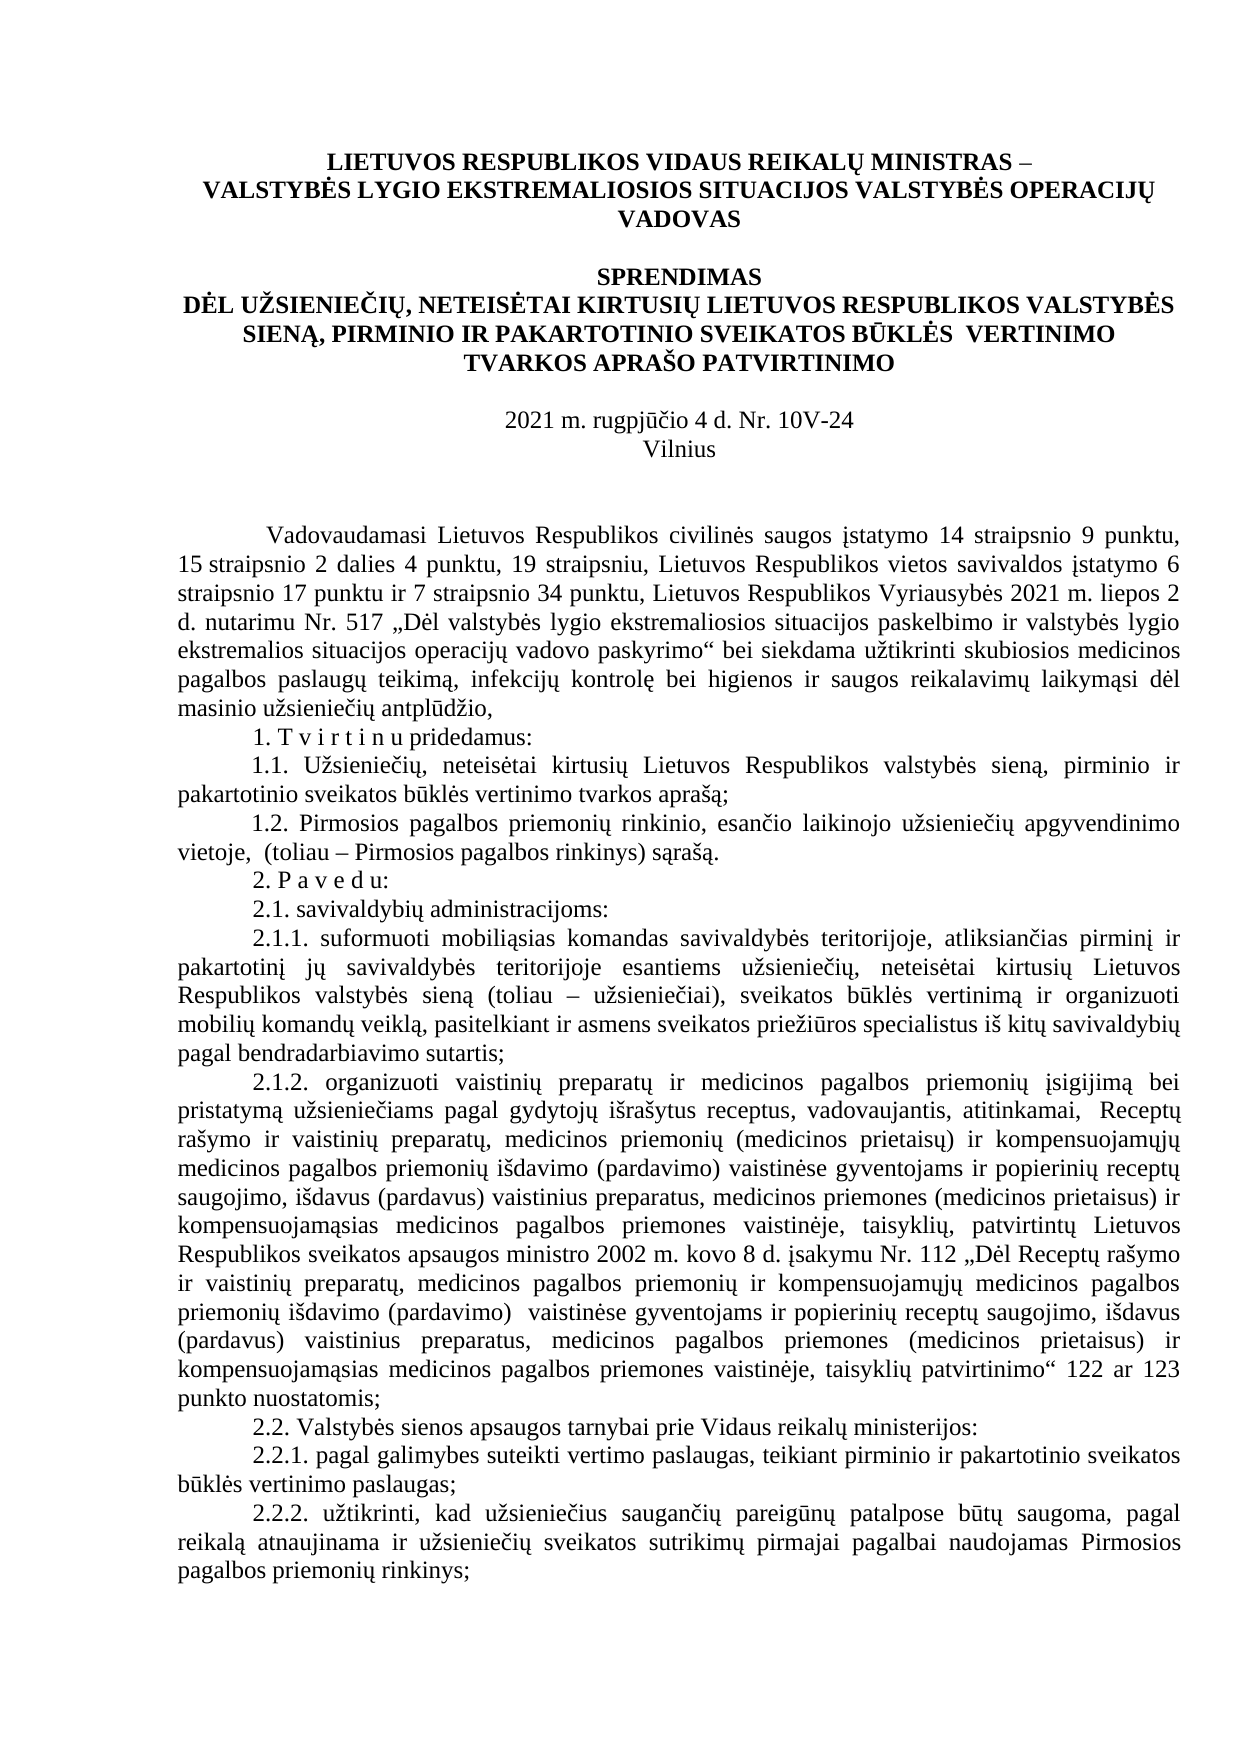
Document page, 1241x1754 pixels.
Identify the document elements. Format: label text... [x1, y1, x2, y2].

text Vadovaudamasi Lietuvos Respublikos civilinės saugos įstatymo 14 straipsnio 9 punktu, 15 straipsnio 2 dalies 4 punktu, 19 straipsniu, Lietuvos Respublikos vietos savivaldos įstatymo 6 straipsnio 17 punktu ir 7 straipsnio 34 punktu, Lietuvos Respublikos Vyriausybės 2021 m. liepos 2 d. nutarimu Nr. 517 „Dėl valstybės lygio ekstremaliosios situacijos paskelbimo ir valstybės lygio ekstremalios situacijos operacijų vadovo paskyrimo“ bei siekdama užtikrinti skubiosios medicinos pagalbos paslaugų teikimą, infekcijų kontrolę bei higienos ir saugos reikalavimų laikymąsi dėl masinio užsieniečių antplūdžio, [177, 521, 1181, 722]
text 2021 m. rugpjūčio 4 d. Nr. 10V-24 [177, 406, 1181, 434]
text 2.2. Valstybės sienos apsaugos tarnybai prie Vidaus reikalų ministerijos: [177, 1412, 1181, 1441]
text DĖL UŽSIENIEČIŲ, NETEISĖTAI KIRTUSIŲ LIETUVOS RESPUBLIKOS VALSTYBĖS SIENĄ, PIRMINIO IR PAKARTOTINIO SVEIKATOS BŪKLĖS VERTINIMO TVARKOS APRAŠO PATVIRTINIMO [177, 291, 1181, 377]
text 2.2.1. pagal galimybes suteikti vertimo paslaugas, teikiant pirminio ir pakartotinio sveikatos būklės vertinimo paslaugas; [177, 1441, 1181, 1498]
text 2. P a v e d u: [177, 866, 1181, 894]
text 1.2. Pirmosios pagalbos priemonių rinkinio, esančio laikinojo užsieniečių apgyvendinimo vietoje, (toliau – Pirmosios pagalbos rinkinys) sąrašą. [177, 808, 1181, 866]
text LIETUVOS RESPUBLIKOS VIDAUS REIKALŲ MINISTRAS – [177, 147, 1181, 176]
text 2.2.2. užtikrinti, kad užsieniečius saugančių pareigūnų patalpose būtų saugoma, pagal reikalą atnaujinama ir užsieniečių sveikatos sutrikimų pirmajai pagalbai naudojamas Pirmosios pagalbos priemonių rinkinys; [177, 1498, 1181, 1584]
text VALSTYBĖS LYGIO EKSTREMALIOSIOS SITUACIJOS VALSTYBĖS OPERACIJŲ VADOVAS [177, 176, 1181, 233]
text 1.1. Užsieniečių, neteisėtai kirtusių Lietuvos Respublikos valstybės sieną, pirminio ir pakartotinio sveikatos būklės vertinimo tvarkos aprašą; [177, 751, 1181, 808]
text 2.1.2. organizuoti vaistinių preparatų ir medicinos pagalbos priemonių įsigijimą bei pristatymą užsieniečiams pagal gydytojų išrašytus receptus, vadovaujantis, atitinkamai, Receptų rašymo ir vaistinių preparatų, medicinos priemonių (medicinos prietaisų) ir kompensuojamųjų medicinos pagalbos priemonių išdavimo (pardavimo) vaistinėse gyventojams ir popierinių receptų saugojimo, išdavus (pardavus) vaistinius preparatus, medicinos priemones (medicinos prietaisus) ir kompensuojamąsias medicinos pagalbos priemones vaistinėje, taisyklių, patvirtintų Lietuvos Respublikos sveikatos apsaugos ministro 2002 m. kovo 8 d. įsakymu Nr. 112 „Dėl Receptų rašymo ir vaistinių preparatų, medicinos pagalbos priemonių ir kompensuojamųjų medicinos pagalbos priemonių išdavimo (pardavimo) vaistinėse gyventojams ir popierinių receptų saugojimo, išdavus (pardavus) vaistinius preparatus, medicinos pagalbos priemones (medicinos prietaisus) ir kompensuojamąsias medicinos pagalbos priemones vaistinėje, taisyklių patvirtinimo“ 122 ar 123 punkto nuostatomis; [177, 1067, 1181, 1412]
text 2.1. savivaldybių administracijoms: [177, 894, 1181, 923]
text 2.1.1. suformuoti mobiliąsias komandas savivaldybės teritorijoje, atliksiančias pirminį ir pakartotinį jų savivaldybės teritorijoje esantiems užsieniečių, neteisėtai kirtusių Lietuvos Respublikos valstybės sieną (toliau – užsieniečiai), sveikatos būklės vertinimą ir organizuoti mobilių komandų veiklą, pasitelkiant ir asmens sveikatos priežiūros specialistus iš kitų savivaldybių pagal bendradarbiavimo sutartis; [177, 923, 1181, 1067]
text Vilnius [177, 434, 1181, 463]
text SPRENDIMAS [177, 262, 1181, 291]
text 1. T v i r t i n u pridedamus: [252, 722, 1181, 751]
